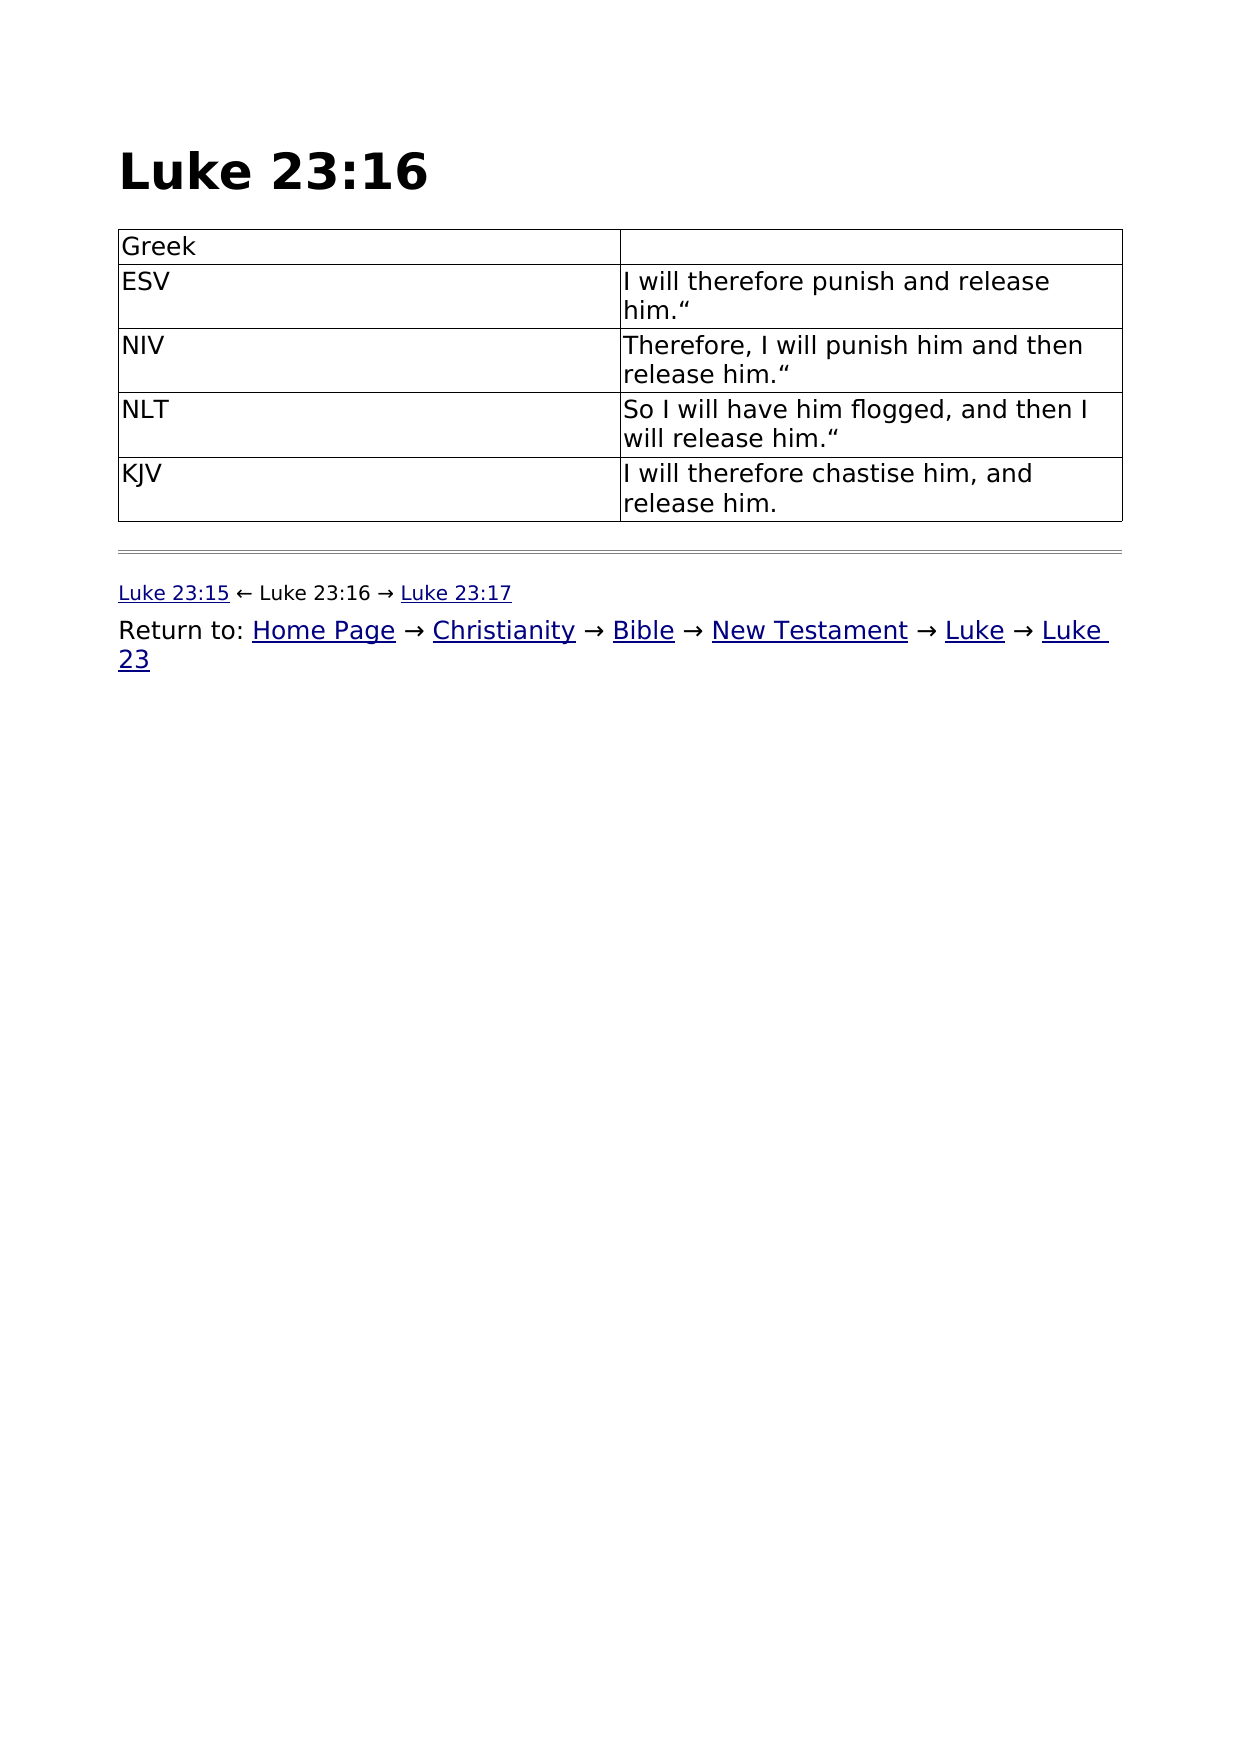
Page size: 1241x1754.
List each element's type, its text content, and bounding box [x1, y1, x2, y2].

table_header Greek [119, 230, 620, 264]
table_cell So I will have him flogged, and then I will release him.“ [621, 393, 1122, 457]
text Return to: Home Page → Christianity → Bible → New Testament → Luke → Luke 23 [118, 616, 1122, 674]
table_cell KJV [119, 458, 620, 521]
table_cell I will therefore punish and release him.“ [621, 265, 1122, 328]
table_cell NIV [119, 329, 620, 392]
subtitle Luke 23:16 [118, 143, 1122, 201]
table_cell NLT [119, 393, 620, 457]
table_header [621, 230, 1122, 264]
text Luke 23:15 ← Luke 23:16 → Luke 23:17 [118, 582, 1122, 616]
table_cell Therefore, I will punish him and then release him.“ [621, 329, 1122, 392]
table_cell I will therefore chastise him, and release him. [621, 458, 1122, 521]
table_cell ESV [119, 265, 620, 328]
